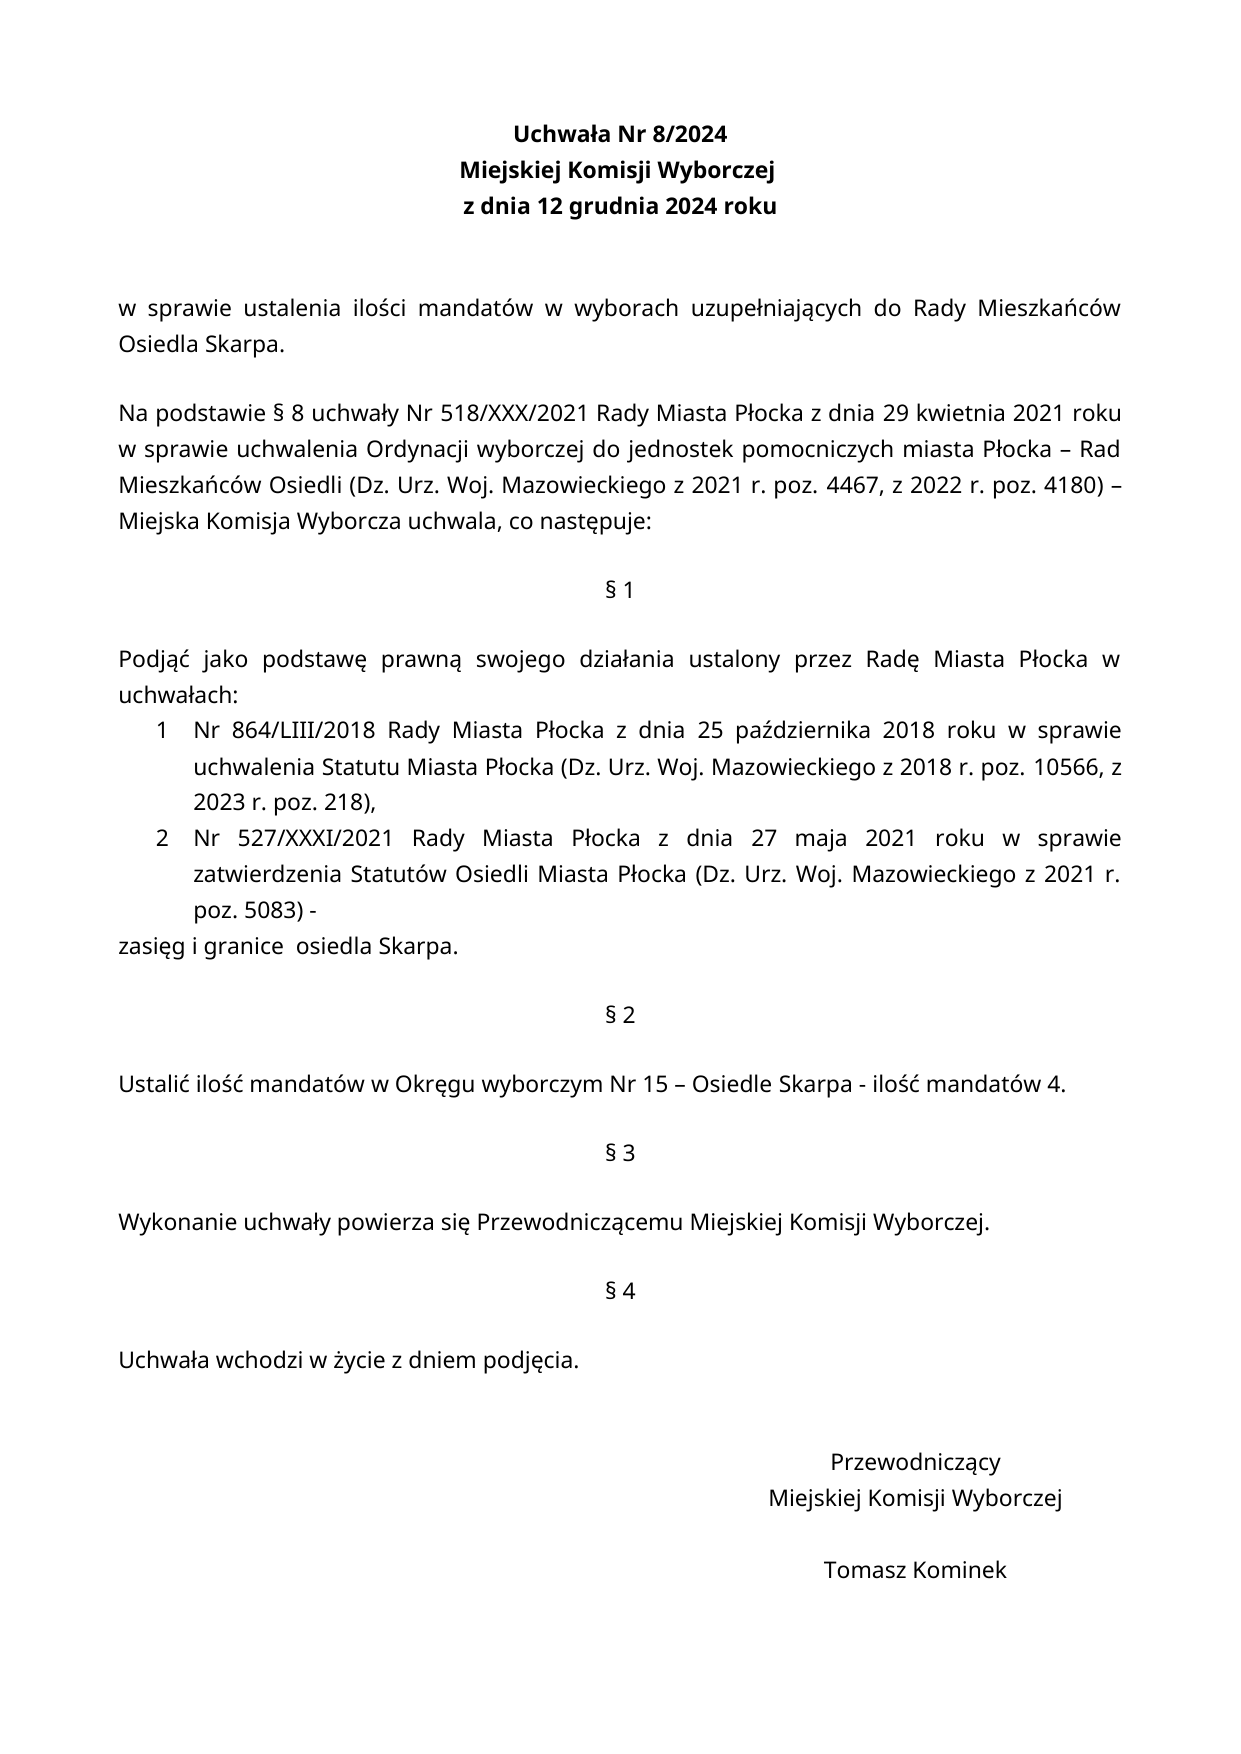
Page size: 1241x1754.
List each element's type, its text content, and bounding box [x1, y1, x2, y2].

text Ustalić ilość mandatów w Okręgu wyborczym Nr 15 – Osiedle Skarpa - ilość mandatów 4. [118, 1068, 1122, 1099]
text Wykonanie uchwały powierza się Przewodniczącemu Miejskiej Komisji Wyborczej. [118, 1206, 1122, 1237]
text § 1 [118, 574, 1122, 605]
text z dnia 12 grudnia 2024 roku [118, 190, 1122, 221]
text § 3 [118, 1137, 1122, 1168]
text Uchwała wchodzi w życie z dniem podjęcia. [118, 1344, 1122, 1375]
list Nr 864/LIII/2018 Rady Miasta Płocka z dnia 25 października 2018 roku w sprawie uchwalenia Statutu Miasta Płocka (Dz. Urz. Woj. Mazowieckiego z 2018 r. poz. 10566, z 2023 r. poz. 218), [156, 714, 1122, 818]
text Miejskiej Komisji Wyborczej [709, 1482, 1122, 1513]
text Tomasz Kominek [709, 1554, 1122, 1585]
text § 4 [118, 1275, 1122, 1306]
text § 2 [118, 999, 1122, 1030]
text zasięg i granice osiedla Skarpa. [118, 930, 1122, 961]
text Uchwała Nr 8/2024 [118, 118, 1122, 149]
text w sprawie ustalenia ilości mandatów w wyborach uzupełniających do Rady Mieszkańców Osiedla Skarpa. [118, 292, 1122, 359]
text Na podstawie § 8 uchwały Nr 518/XXX/2021 Rady Miasta Płocka z dnia 29 kwietnia 2021 roku w sprawie uchwalenia Ordynacji wyborczej do jednostek pomocniczych miasta Płocka – Rad Mieszkańców Osiedli (Dz. Urz. Woj. Mazowieckiego z 2021 r. poz. 4467, z 2022 r. poz. 4180) – Miejska Komisja Wyborcza uchwala, co następuje: [118, 397, 1122, 536]
text Przewodniczący [709, 1446, 1122, 1477]
text Podjąć jako podstawę prawną swojego działania ustalony przez Radę Miasta Płocka w uchwałach: [118, 643, 1122, 710]
list Nr 527/XXXI/2021 Rady Miasta Płocka z dnia 27 maja 2021 roku w sprawie zatwierdzenia Statutów Osiedli Miasta Płocka (Dz. Urz. Woj. Mazowieckiego z 2021 r. poz. 5083) - [156, 822, 1122, 925]
text Miejskiej Komisji Wyborczej [118, 154, 1122, 185]
